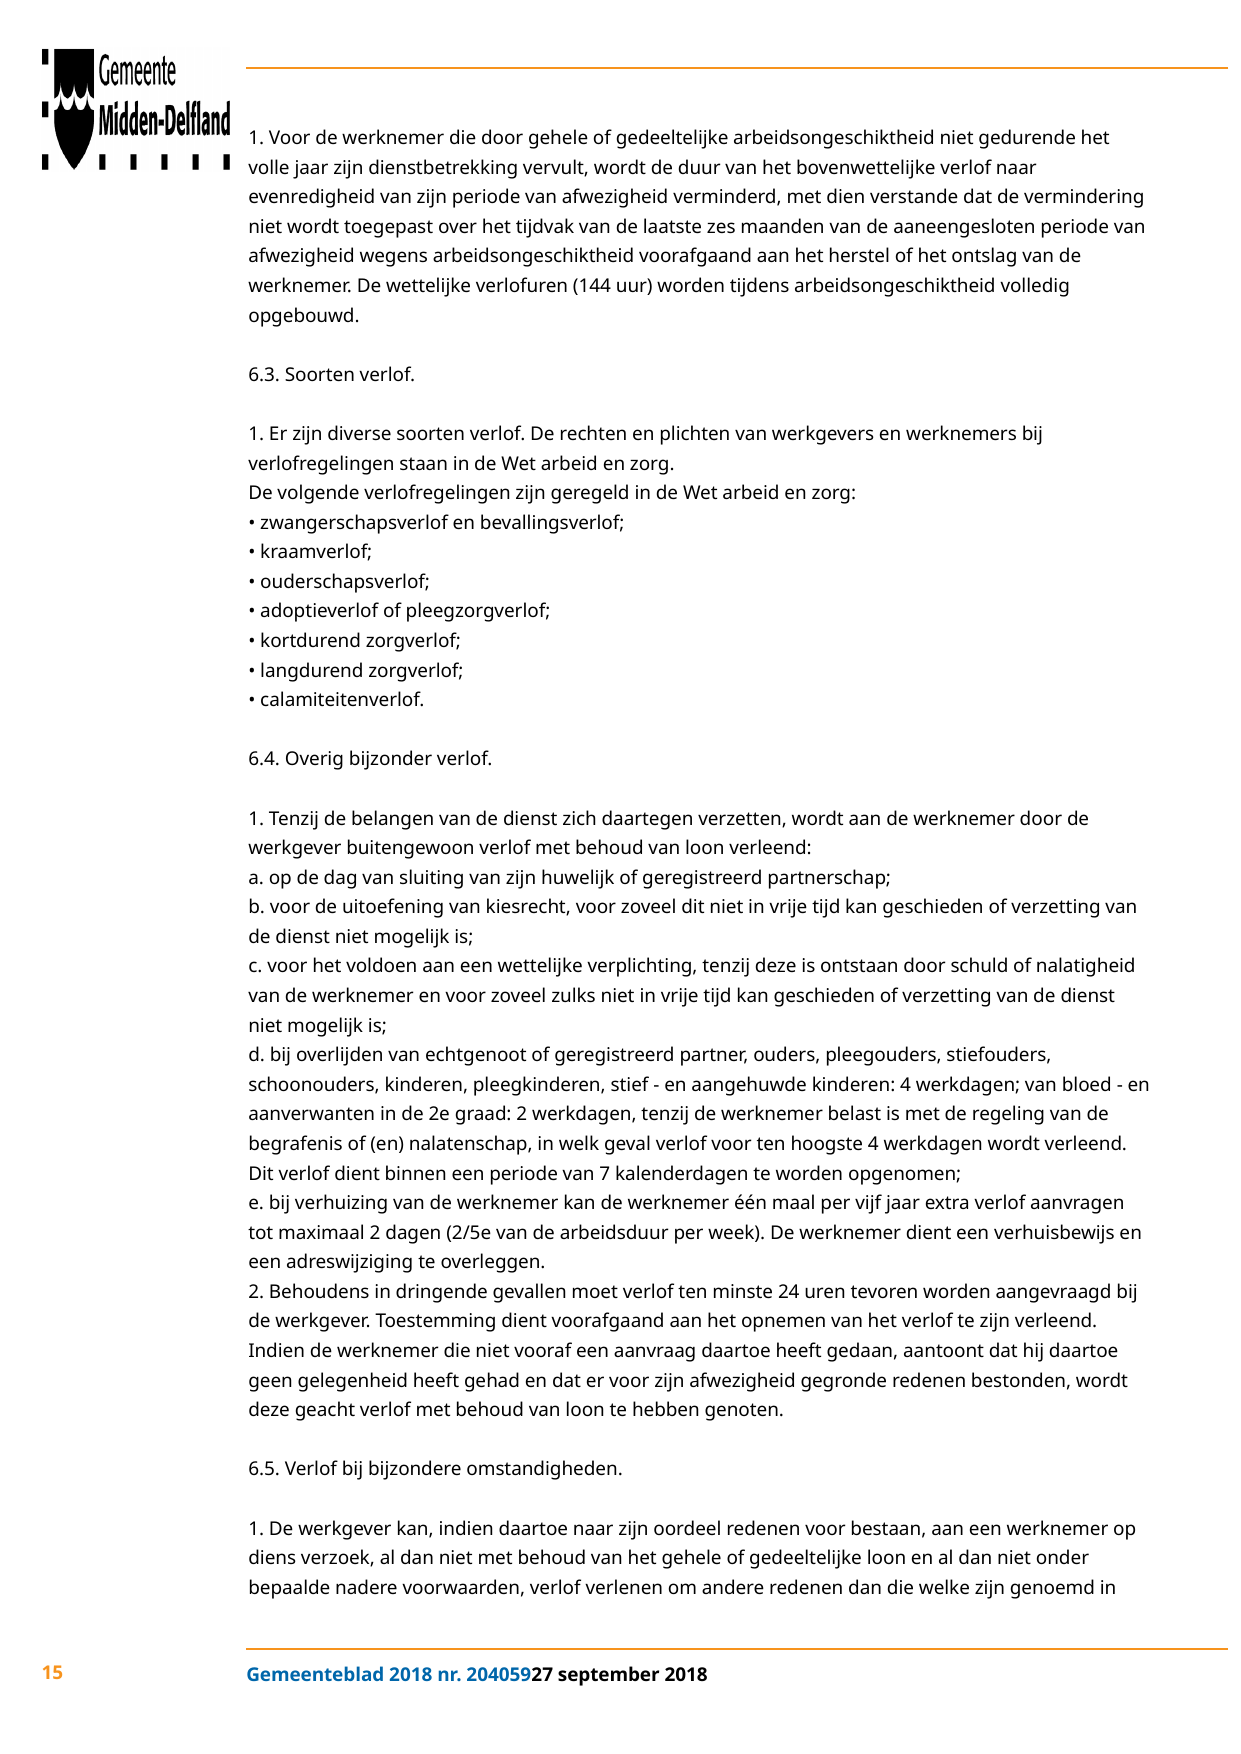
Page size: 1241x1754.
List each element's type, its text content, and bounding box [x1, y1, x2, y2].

text d. bij overlijden van echtgenoot of geregistreerd partner, ouders, pleegouders, stiefouders, schoonouders, kinderen, pleegkinderen, stief - en aangehuwde kinderen: 4 werkdagen; van bloed - en aanverwanten in de 2e graad: 2 werkdagen, tenzij de werknemer belast is met de regeling van de begrafenis of (en) nalatenschap, in welk geval verlof voor ten hoogste 4 werkdagen wordt verleend. Dit verlof dient binnen een periode van 7 kalenderdagen te worden opgenomen; [248, 1041, 1152, 1186]
text • langdurend zorgverlof; [248, 657, 1152, 683]
text • zwangerschapsverlof en bevallingsverlof; [248, 509, 1152, 535]
text • calamiteitenverlof. [248, 686, 1152, 712]
text • adoptieverlof of pleegzorgverlof; [248, 598, 1152, 623]
picture [41, 47, 231, 172]
text 1. Er zijn diverse soorten verlof. De rechten en plichten van werkgevers en werknemers bij verlofregelingen staan in de Wet arbeid en zorg. [248, 420, 1152, 476]
text a. op de dag van sluiting van zijn huwelijk of geregistreerd partnerschap; [248, 864, 1152, 890]
text 6.5. Verlof bij bijzondere omstandigheden. [248, 1456, 1152, 1481]
text 2. Behoudens in dringende gevallen moet verlof ten minste 24 uren tevoren worden aangevraagd bij de werkgever. Toestemming dient voorafgaand aan het opnemen van het verlof te zijn verleend. Indien de werknemer die niet vooraf een aanvraag daartoe heeft gedaan, aantoont dat hij daartoe geen gelegenheid heeft gehad en dat er voor zijn afwezigheid gegronde redenen bestonden, wordt deze geacht verlof met behoud van loon te hebben genoten. [248, 1278, 1152, 1422]
text 6.3. Soorten verlof. [248, 361, 1152, 387]
text e. bij verhuizing van de werknemer kan de werknemer één maal per vijf jaar extra verlof aanvragen tot maximaal 2 dagen (2/5e van de arbeidsduur per week). De werknemer dient een verhuisbewijs en een adreswijziging te overleggen. [248, 1189, 1152, 1274]
text 6.4. Overig bijzonder verlof. [248, 746, 1152, 771]
text • kortdurend zorgverlof; [248, 627, 1152, 653]
text 1. Voor de werknemer die door gehele of gedeeltelijke arbeidsongeschiktheid niet gedurende het volle jaar zijn dienstbetrekking vervult, wordt de duur van het bovenwettelijke verlof naar evenredigheid van zijn periode van afwezigheid verminderd, met dien verstande dat de vermindering niet wordt toegepast over het tijdvak van de laatste zes maanden van de aaneengesloten periode van afwezigheid wegens arbeidsongeschiktheid voorafgaand aan het herstel of het ontslag van de werknemer. De wettelijke verlofuren (144 uur) worden tijdens arbeidsongeschiktheid volledig opgebouwd. [248, 124, 1152, 328]
text • kraamverlof; [248, 538, 1152, 564]
text 1. De werkgever kan, indien daartoe naar zijn oordeel redenen voor bestaan, aan een werknemer op diens verzoek, al dan niet met behoud van het gehele of gedeeltelijke loon en al dan niet onder bepaalde nadere voorwaarden, verlof verlenen om andere redenen dan die welke zijn genoemd in [248, 1515, 1152, 1600]
text c. voor het voldoen aan een wettelijke verplichting, tenzij deze is ontstaan door schuld of nalatigheid van de werknemer en voor zoveel zulks niet in vrije tijd kan geschieden of verzetting van de dienst niet mogelijk is; [248, 953, 1152, 1038]
text b. voor de uitoefening van kiesrecht, voor zoveel dit niet in vrije tijd kan geschieden of verzetting van de dienst niet mogelijk is; [248, 893, 1152, 949]
text • ouderschapsverlof; [248, 568, 1152, 594]
text 1. Tenzij de belangen van de dienst zich daartegen verzetten, wordt aan de werknemer door de werkgever buitengewoon verlof met behoud van loon verleend: [248, 805, 1152, 860]
text De volgende verlofregelingen zijn geregeld in de Wet arbeid en zorg: [248, 479, 1152, 505]
